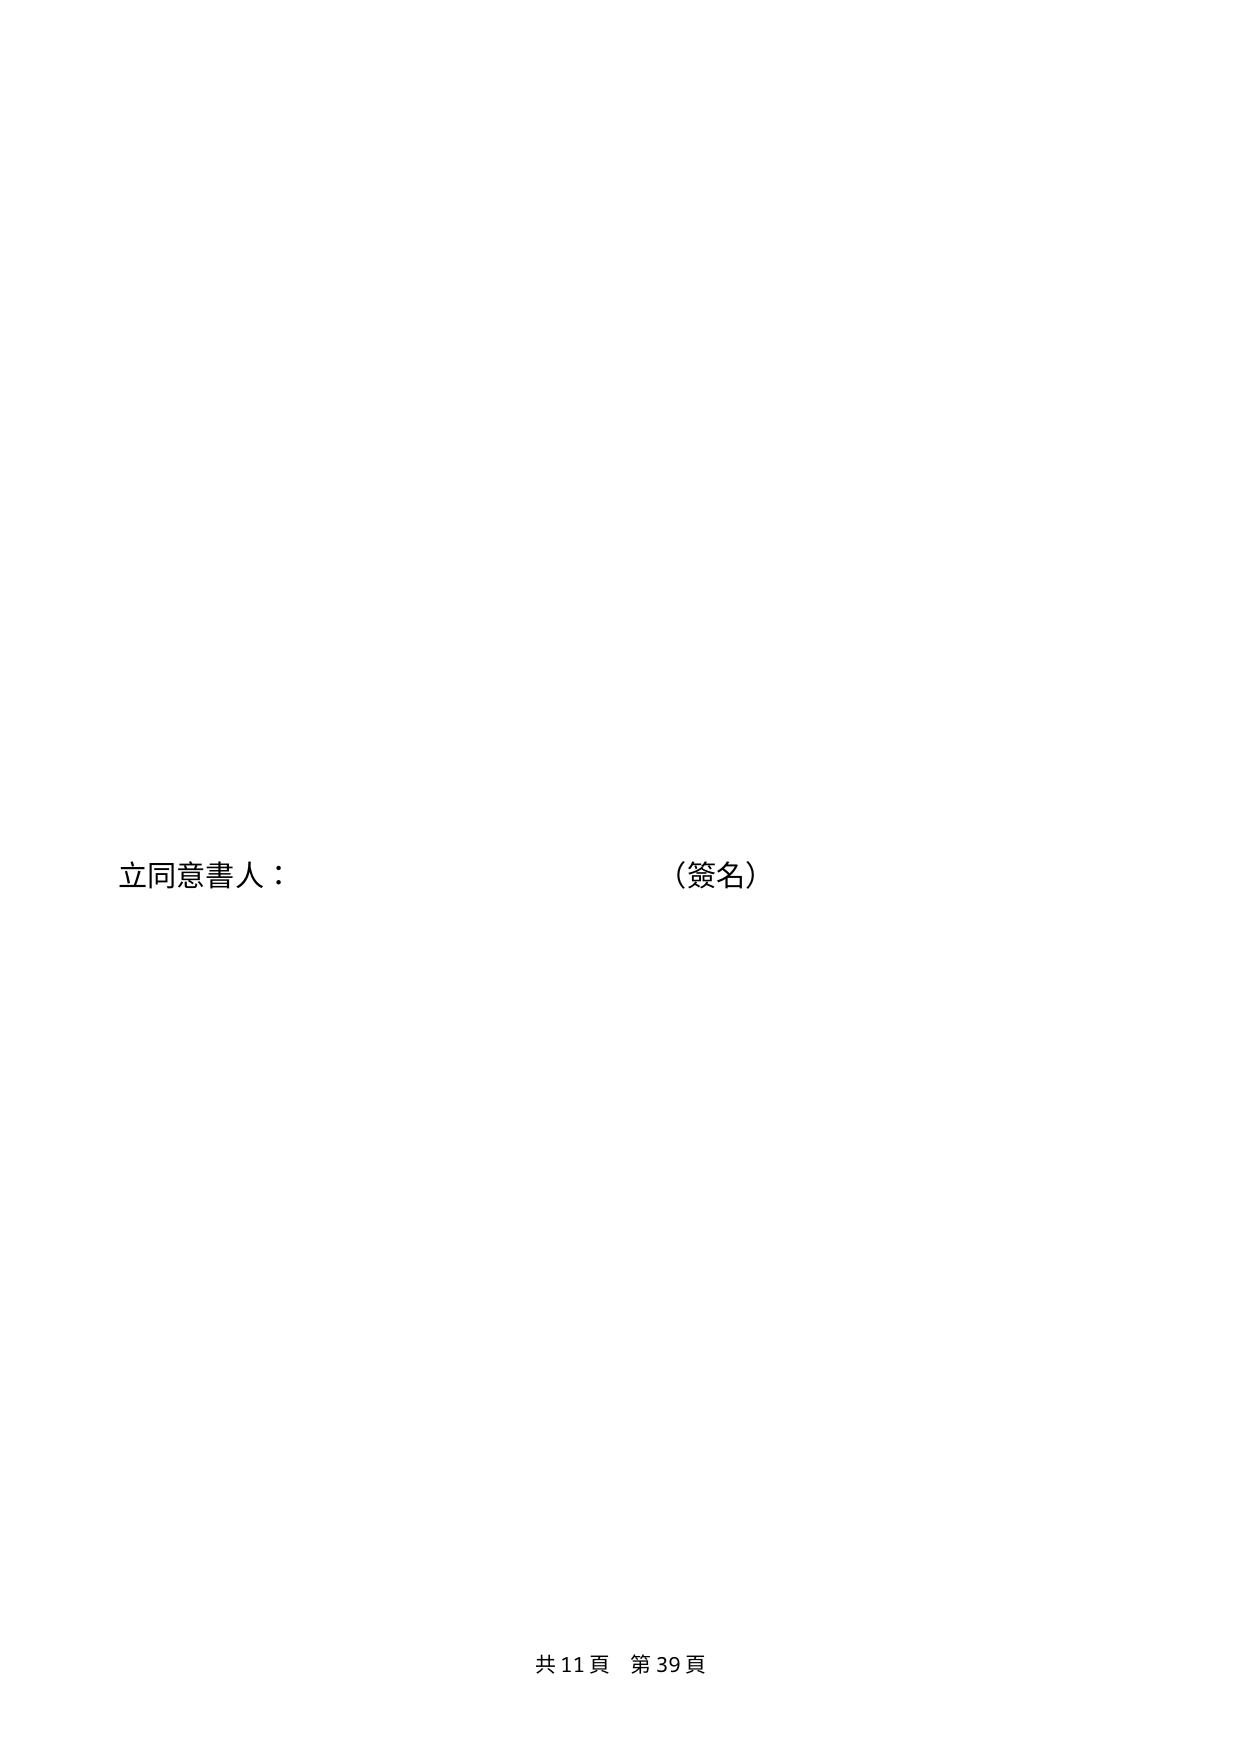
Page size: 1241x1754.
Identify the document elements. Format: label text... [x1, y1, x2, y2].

text 立同意書人： （簽名） [118, 832, 1122, 895]
